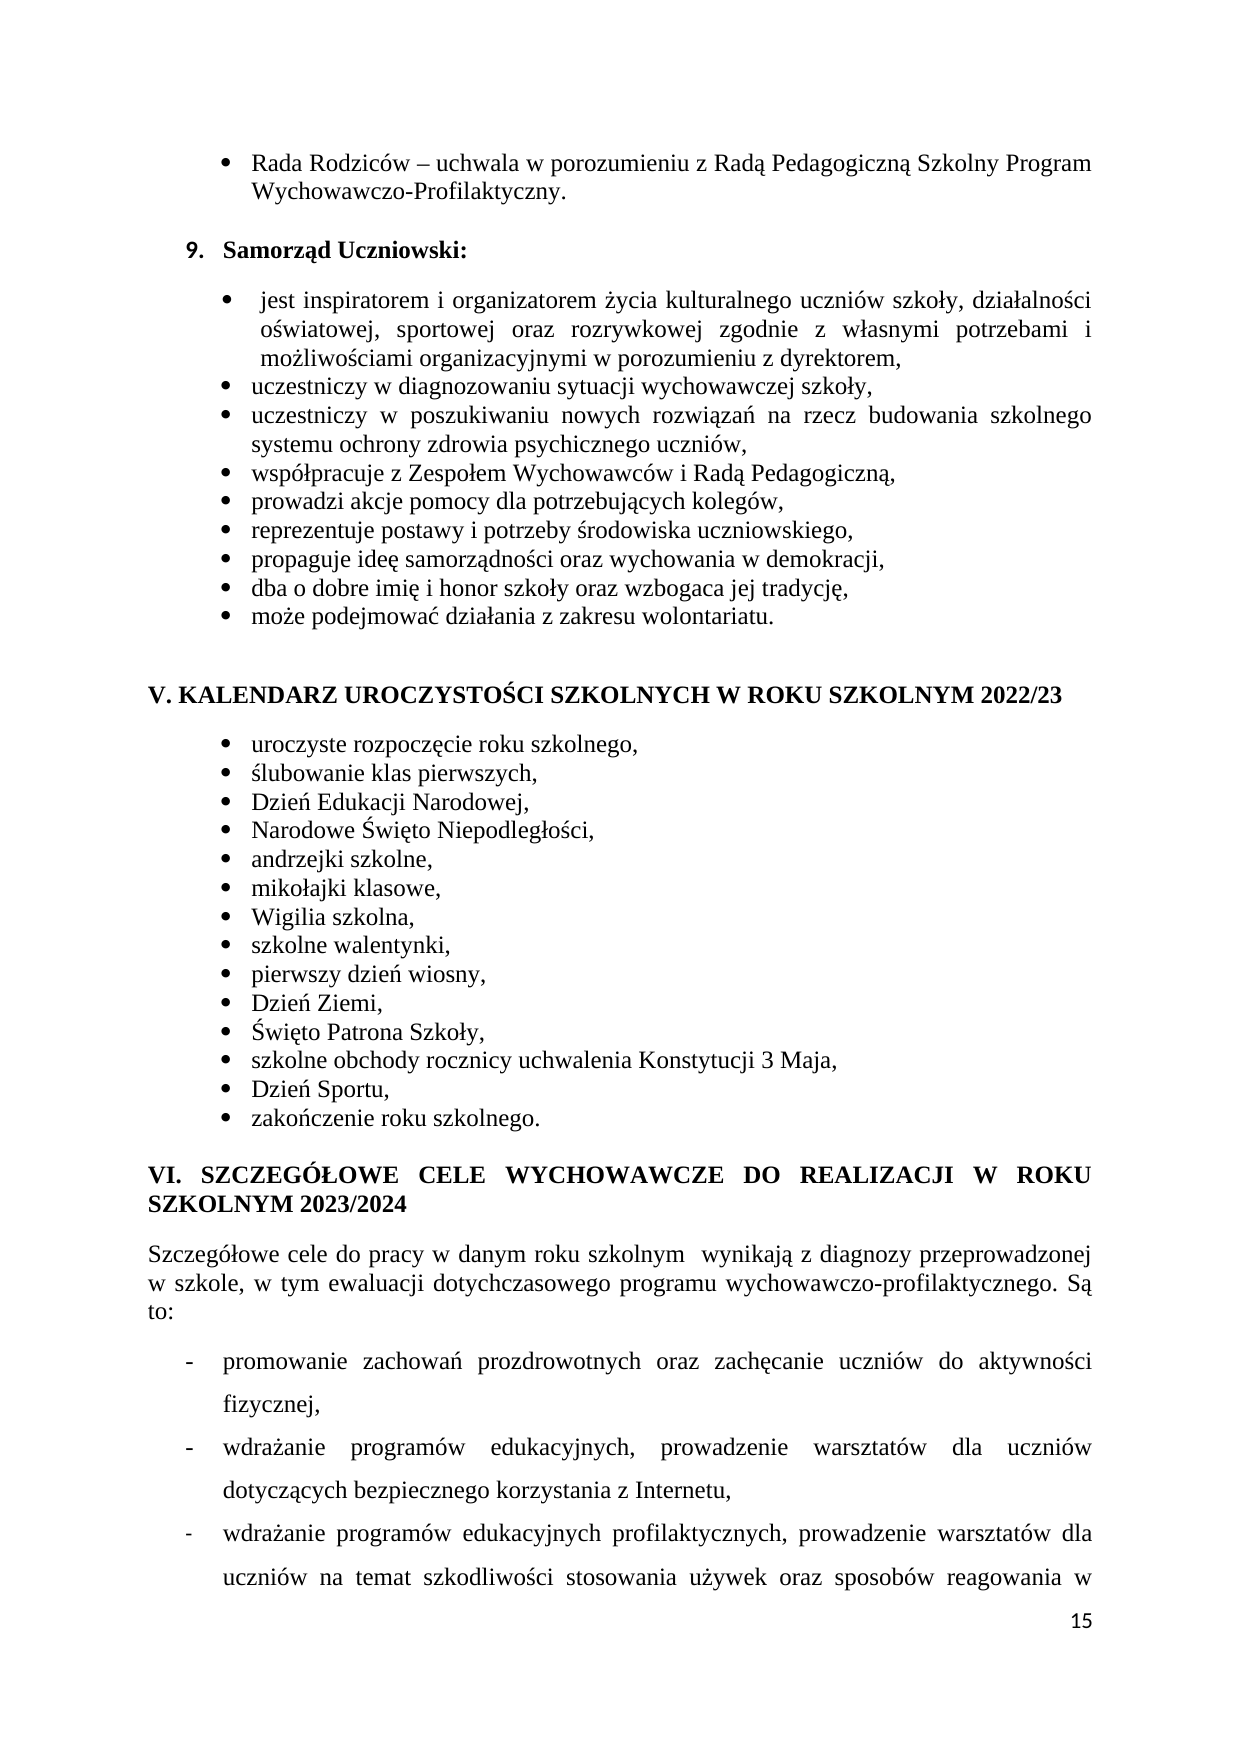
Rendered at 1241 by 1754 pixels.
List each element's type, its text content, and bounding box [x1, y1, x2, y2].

list uczestniczy w poszukiwaniu nowych rozwiązań na rzecz budowania szkolnego systemu ochrony zdrowia psychicznego uczniów, [221, 400, 1093, 458]
list prowadzi akcje pomocy dla potrzebujących kolegów, [221, 486, 1093, 515]
list szkolne walentynki, [221, 931, 1093, 959]
list andrzejki szkolne, [221, 844, 1093, 873]
text VI. SZCZEGÓŁOWE CELE WYCHOWAWCZE DO REALIZACJI W ROKU SZKOLNYM 2023/2024 [148, 1161, 1093, 1218]
list Dzień Sportu, [221, 1074, 1093, 1103]
list uroczyste rozpoczęcie roku szkolnego, [221, 729, 1093, 758]
list ślubowanie klas pierwszych, [221, 758, 1093, 787]
list Dzień Ziemi, [221, 988, 1093, 1017]
list może podejmować działania z zakresu wolontariatu. [221, 601, 1093, 630]
list propaguje ideę samorządności oraz wychowania w demokracji, [221, 544, 1093, 573]
list Dzień Edukacji Narodowej, [221, 787, 1093, 816]
list uczestniczy w diagnozowaniu sytuacji wychowawczej szkoły, [221, 371, 1093, 400]
list mikołajki klasowe, [221, 873, 1093, 902]
list współpracuje z Zespołem Wychowawców i Radą Pedagogiczną, [221, 458, 1093, 486]
list promowanie zachowań prozdrowotnych oraz zachęcanie uczniów do aktywności fizycznej, [185, 1346, 1093, 1418]
list szkolne obchody rocznicy uchwalenia Konstytucji 3 Maja, [221, 1046, 1093, 1074]
list jest inspiratorem i organizatorem życia kulturalnego uczniów szkoły, działalności oświatowej, sportowej oraz rozrywkowej zgodnie z własnymi potrzebami i możliwościami organizacyjnymi w porozumieniu z dyrektorem, [223, 285, 1093, 371]
list wdrażanie programów edukacyjnych profilaktycznych, prowadzenie warsztatów dla uczniów na temat szkodliwości stosowania używek oraz sposobów reagowania w [185, 1518, 1093, 1591]
list dba o dobre imię i honor szkoły oraz wzbogaca jej tradycję, [221, 573, 1093, 601]
text Szczegółowe cele do pracy w danym roku szkolnym wynikają z diagnozy przeprowadzonej w szkole, w tym ewaluacji dotychczasowego programu wychowawczo-profilaktycznego. Są to: [148, 1239, 1093, 1325]
list Narodowe Święto Niepodległości, [221, 816, 1093, 844]
text V. KALENDARZ UROCZYSTOŚCI SZKOLNYCH W ROKU SZKOLNYM 2022/23 [148, 680, 1093, 708]
list zakończenie roku szkolnego. [221, 1103, 1093, 1132]
list Święto Patrona Szkoły, [221, 1017, 1093, 1046]
list Wigilia szkolna, [221, 902, 1093, 931]
list Samorząd Uczniowski: [185, 234, 1093, 264]
list pierwszy dzień wiosny, [221, 959, 1093, 988]
list Rada Rodziców ‒ uchwala w porozumieniu z Radą Pedagogiczną Szkolny Program Wychowawczo-Profilaktyczny. [221, 148, 1093, 205]
list wdrażanie programów edukacyjnych, prowadzenie warsztatów dla uczniów dotyczących bezpiecznego korzystania z Internetu, [185, 1432, 1093, 1504]
list reprezentuje postawy i potrzeby środowiska uczniowskiego, [221, 515, 1093, 544]
